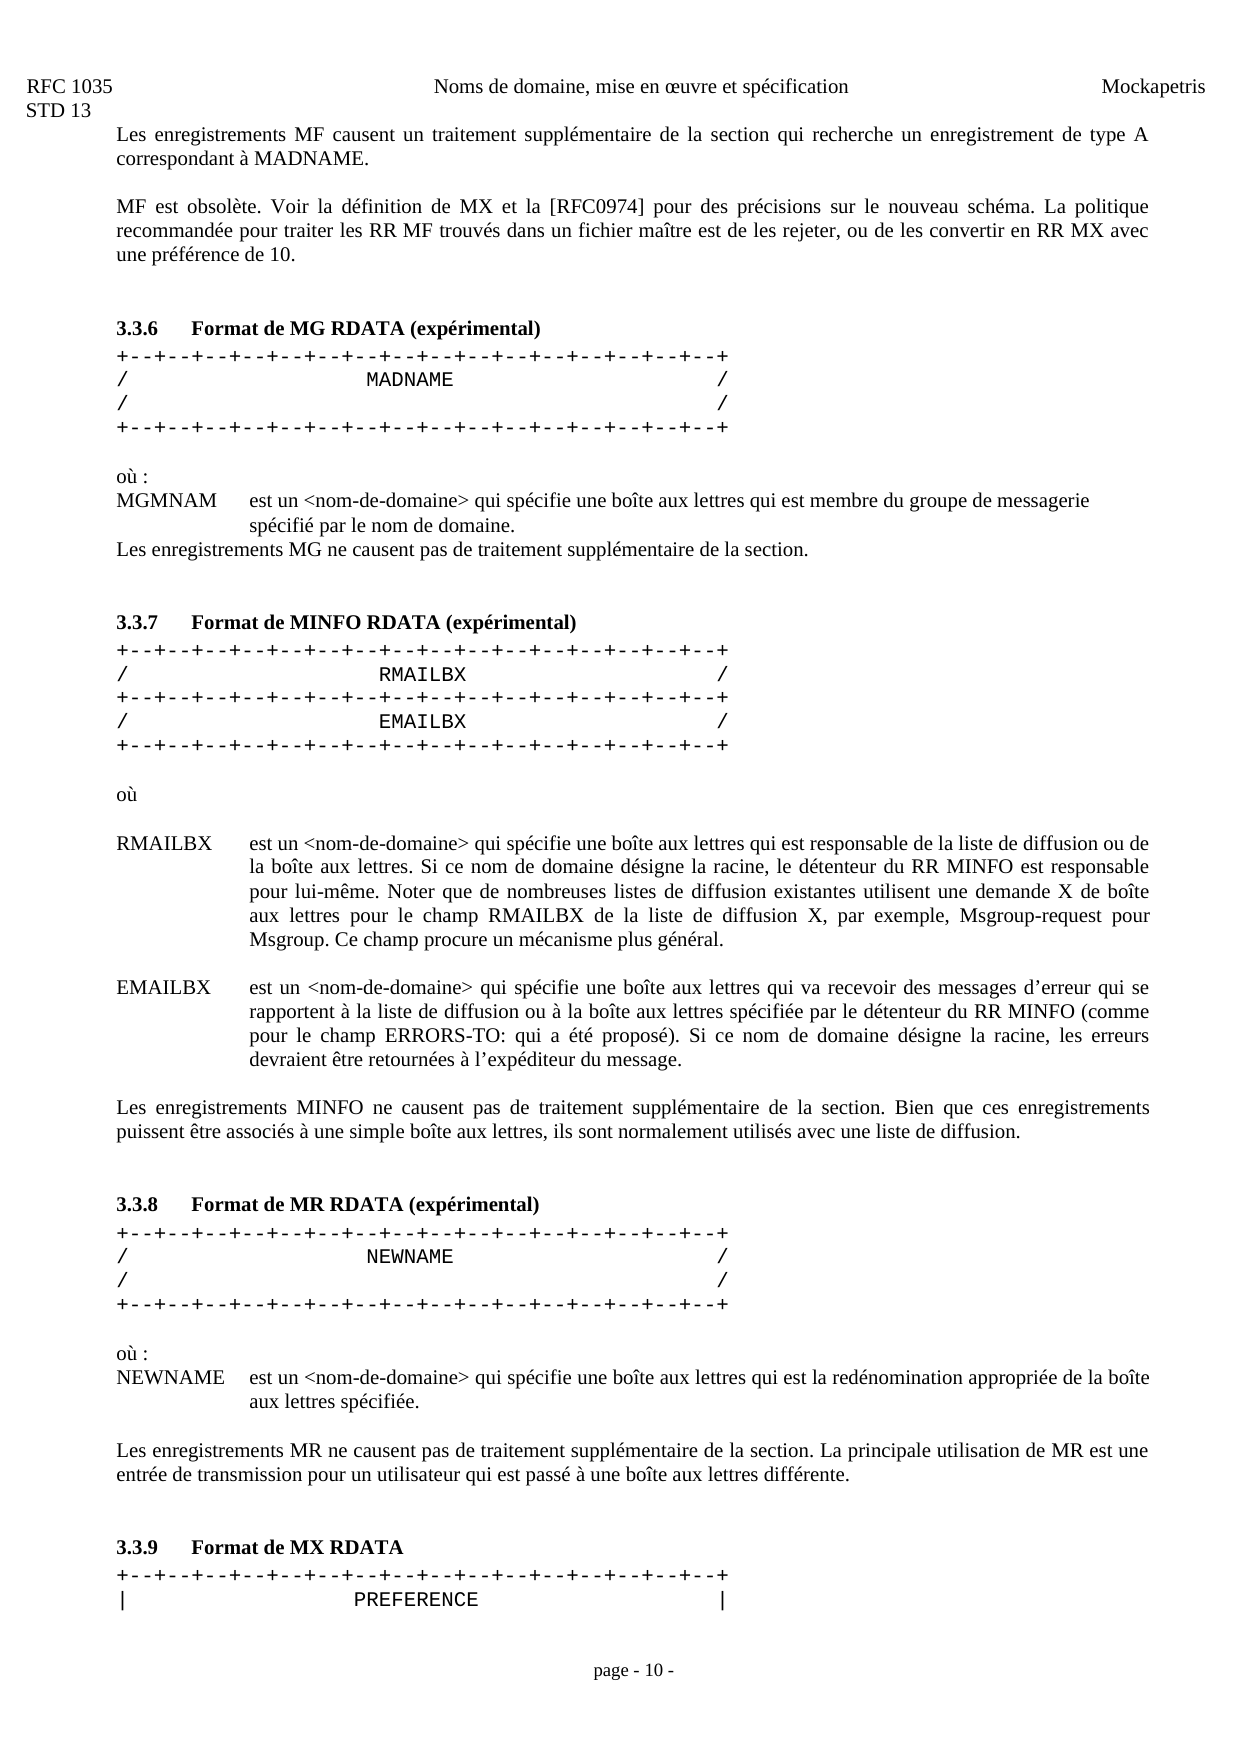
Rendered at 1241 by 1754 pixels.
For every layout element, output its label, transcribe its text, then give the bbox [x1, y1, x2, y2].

text MGMNAM est un <nom-de-domaine> qui spécifie une boîte aux lettres qui est membre du groupe de messagerie spécifié par le nom de domaine. [116, 488, 1151, 537]
text RMAILBX est un <nom-de-domaine> qui spécifie une boîte aux lettres qui est responsable de la liste de diffusion ou de la boîte aux lettres. Si ce nom de domaine désigne la racine, le détenteur du RR MINFO est responsable pour lui-même. Noter que de nombreuses listes de diffusion existantes utilisent une demande X de boîte aux lettres pour le champ RMAILBX de la liste de diffusion X, par exemple, Msgroup-request pour Msgroup. Ce champ procure un mécanisme plus général. [116, 830, 1151, 951]
text / / [116, 1270, 1151, 1293]
text / MADNAME / [116, 369, 1151, 393]
text Les enregistrements MINFO ne causent pas de traitement supplémentaire de la section. Bien que ces enregistrements puissent être associés à une simple boîte aux lettres, ils sont normalement utilisés avec une liste de diffusion. [116, 1095, 1151, 1143]
subtitle 3.3.8 Format de MR RDATA (expérimental) [116, 1192, 1151, 1216]
subtitle 3.3.9 Format de MX RDATA [116, 1535, 1151, 1559]
text / / [116, 393, 1151, 417]
text +--+--+--+--+--+--+--+--+--+--+--+--+--+--+--+--+ [116, 417, 1151, 440]
text | PREFERENCE | [116, 1589, 1151, 1612]
text Les enregistrements MR ne causent pas de traitement supplémentaire de la section. La principale utilisation de MR est une entrée de transmission pour un utilisateur qui est passé à une boîte aux lettres différente. [116, 1437, 1151, 1486]
text +--+--+--+--+--+--+--+--+--+--+--+--+--+--+--+--+ [116, 1565, 1151, 1589]
text +--+--+--+--+--+--+--+--+--+--+--+--+--+--+--+--+ [116, 1223, 1151, 1246]
text +--+--+--+--+--+--+--+--+--+--+--+--+--+--+--+--+ [116, 1293, 1151, 1317]
text +--+--+--+--+--+--+--+--+--+--+--+--+--+--+--+--+ [116, 687, 1151, 711]
text +--+--+--+--+--+--+--+--+--+--+--+--+--+--+--+--+ [116, 734, 1151, 758]
text où : [116, 464, 1151, 488]
text +--+--+--+--+--+--+--+--+--+--+--+--+--+--+--+--+ [116, 640, 1151, 664]
subtitle 3.3.6 Format de MG RDATA (expérimental) [116, 315, 1151, 339]
text NEWNAME est un <nom-de-domaine> qui spécifie une boîte aux lettres qui est la redénomination appropriée de la boîte aux lettres spécifiée. [116, 1365, 1151, 1413]
text +--+--+--+--+--+--+--+--+--+--+--+--+--+--+--+--+ [116, 346, 1151, 369]
text Les enregistrements MG ne causent pas de traitement supplémentaire de la section. [116, 537, 1151, 561]
text Les enregistrements MF causent un traitement supplémentaire de la section qui recherche un enregistrement de type A correspondant à MADNAME. [116, 122, 1151, 170]
text / RMAILBX / [116, 664, 1151, 687]
text / NEWNAME / [116, 1246, 1151, 1270]
text où : [116, 1341, 1151, 1365]
subtitle 3.3.7 Format de MINFO RDATA (expérimental) [116, 610, 1151, 634]
text / EMAILBX / [116, 711, 1151, 734]
text MF est obsolète. Voir la définition de MX et la [RFC0974] pour des précisions sur le nouveau schéma. La politique recommandée pour traiter les RR MF trouvés dans un fichier maître est de les rejeter, ou de les convertir en RR MX avec une préférence de 10. [116, 194, 1151, 266]
text EMAILBX est un <nom-de-domaine> qui spécifie une boîte aux lettres qui va recevoir des messages d’erreur qui se rapportent à la liste de diffusion ou à la boîte aux lettres spécifiée par le détenteur du RR MINFO (comme pour le champ ERRORS-TO: qui a été proposé). Si ce nom de domaine désigne la racine, les erreurs devraient être retournées à l’expéditeur du message. [116, 975, 1151, 1071]
text où [116, 782, 1151, 806]
